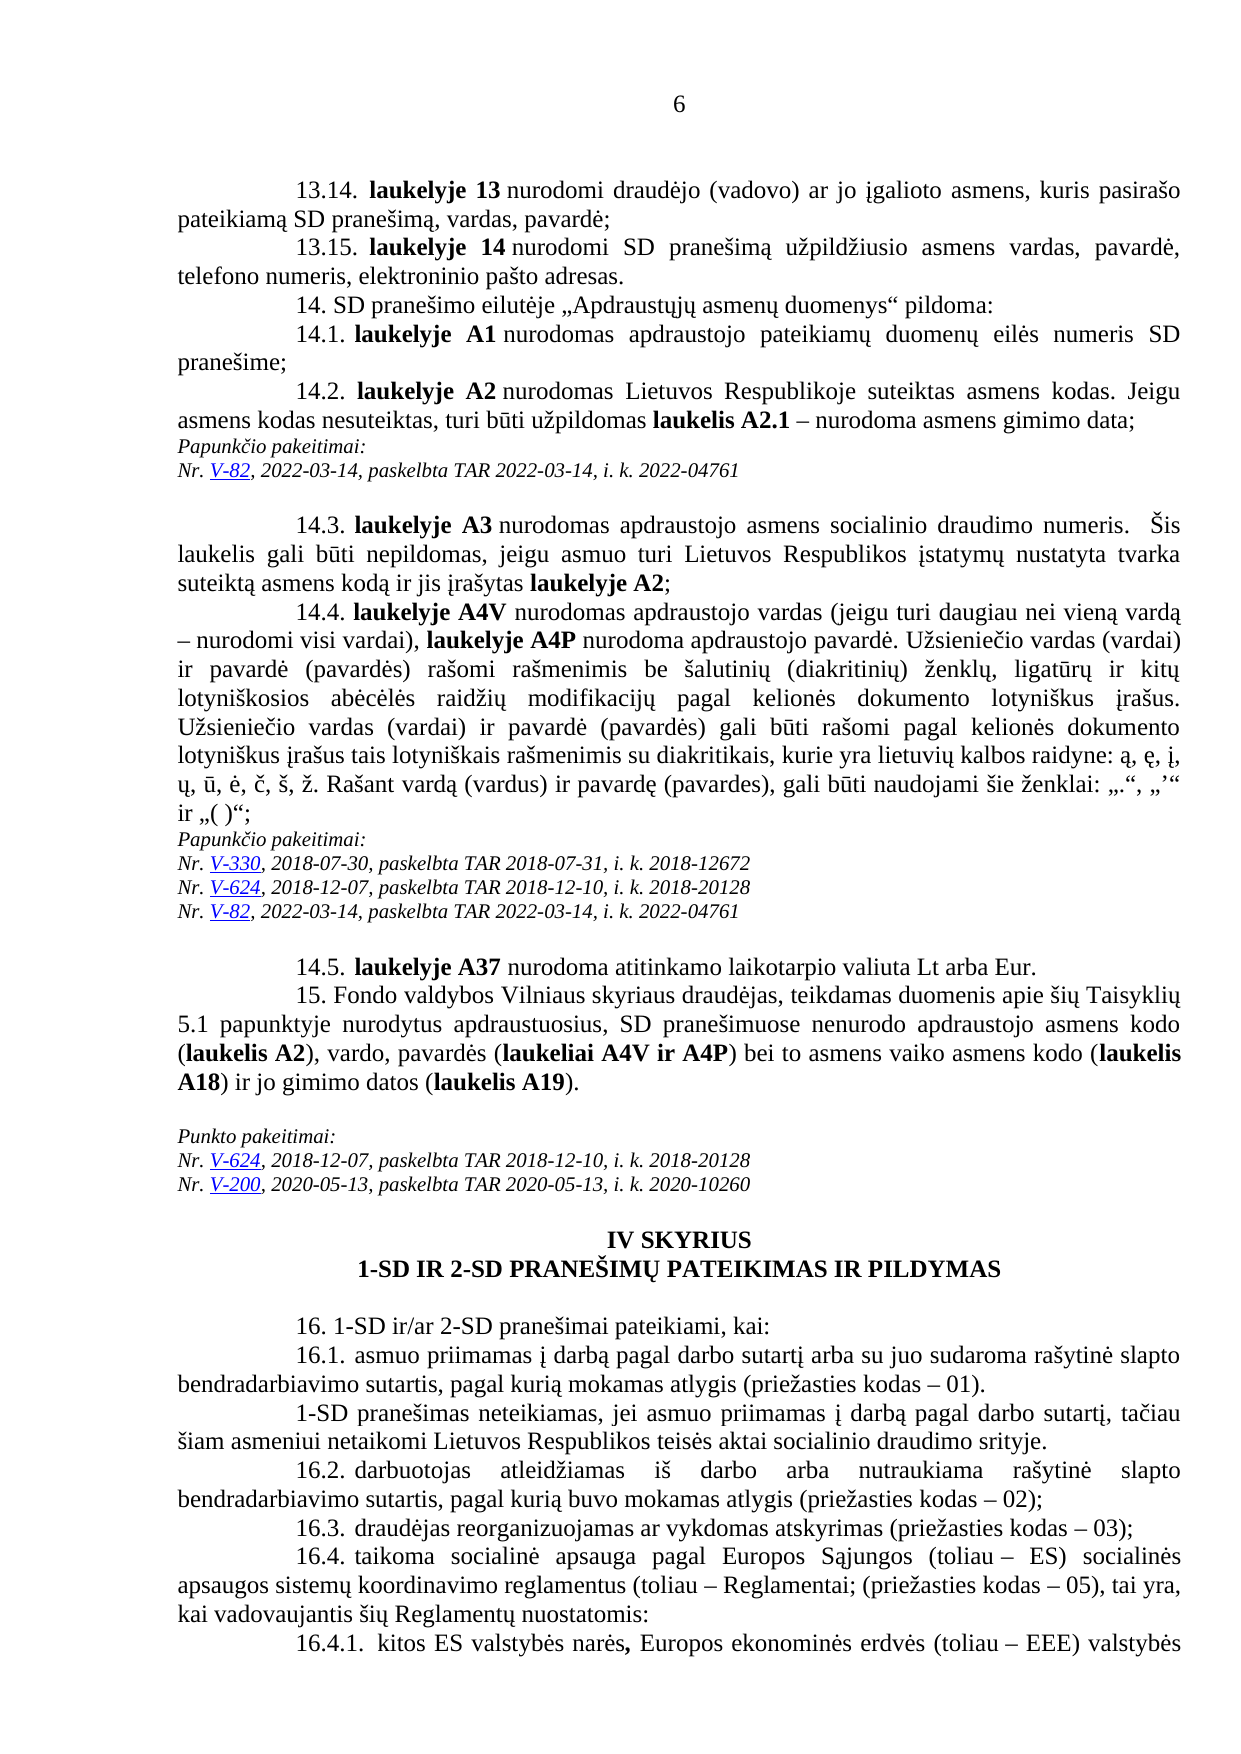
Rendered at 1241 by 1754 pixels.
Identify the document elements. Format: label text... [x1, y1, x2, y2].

text 15. Fondo valdybos Vilniaus skyriaus draudėjas, teikdamas duomenis apie šių Taisyklių 5.1 papunktyje nurodytus apdraustuosius, SD pranešimuose nenurodo apdraustojo asmens kodo (laukelis A2), vardo, pavardės (laukeliai A4V ir A4P) bei to asmens vaiko asmens kodo (laukelis A18) ir jo gimimo datos (laukelis A19). [177, 981, 1181, 1096]
text Papunkčio pakeitimai: [177, 434, 1181, 458]
text Nr. V-82, 2022-03-14, paskelbta TAR 2022-03-14, i. k. 2022-04761 [177, 899, 1181, 923]
text 16.1. asmuo priimamas į darbą pagal darbo sutartį arba su juo sudaroma rašytinė slapto bendradarbiavimo sutartis, pagal kurią mokamas atlygis (priežasties kodas – 01). [177, 1340, 1181, 1398]
text Nr. V-200, 2020-05-13, paskelbta TAR 2020-05-13, i. k. 2020-10260 [177, 1172, 1181, 1196]
text 1-SD IR 2-SD PRANEŠIMŲ PATEIKIMAS IR PILDYMAS [177, 1254, 1181, 1283]
text 13.15. laukelyje 14 nurodomi SD pranešimą užpildžiusio asmens vardas, pavardė, telefono numeris, elektroninio pašto adresas. [177, 232, 1181, 290]
text 16.2. darbuotojas atleidžiamas iš darbo arba nutraukiama rašytinė slapto bendradarbiavimo sutartis, pagal kurią buvo mokamas atlygis (priežasties kodas – 02); [177, 1455, 1181, 1513]
text Nr. V-624, 2018-12-07, paskelbta TAR 2018-12-10, i. k. 2018-20128 [177, 875, 1181, 899]
text Papunkčio pakeitimai: [177, 827, 1181, 851]
text 16.4. taikoma socialinė apsauga pagal Europos Sąjungos (toliau – ES) socialinės apsaugos sistemų koordinavimo reglamentus (toliau – Reglamentai; (priežasties kodas – 05), tai yra, kai vadovaujantis šių Reglamentų nuostatomis: [177, 1541, 1181, 1628]
text 14.1. laukelyje A1 nurodomas apdraustojo pateikiamų duomenų eilės numeris SD pranešime; [177, 319, 1181, 376]
text 14.3. laukelyje A3 nurodomas apdraustojo asmens socialinio draudimo numeris. Šis laukelis gali būti nepildomas, jeigu asmuo turi Lietuvos Respublikos įstatymų nustatyta tvarka suteiktą asmens kodą ir jis įrašytas laukelyje A2; [177, 511, 1181, 597]
text 16. 1-SD ir/ar 2-SD pranešimai pateikiami, kai: [177, 1311, 1181, 1340]
text 14.5. laukelyje A37 nurodoma atitinkamo laikotarpio valiuta Lt arba Eur. [177, 952, 1181, 981]
text Nr. V-330, 2018-07-30, paskelbta TAR 2018-07-31, i. k. 2018-12672 [177, 851, 1181, 875]
text 13.14. laukelyje 13 nurodomi draudėjo (vadovo) ar jo įgalioto asmens, kuris pasirašo pateikiamą SD pranešimą, vardas, pavardė; [177, 175, 1181, 232]
text 1-SD pranešimas neteikiamas, jei asmuo priimamas į darbą pagal darbo sutartį, tačiau šiam asmeniui netaikomi Lietuvos Respublikos teisės aktai socialinio draudimo srityje. [177, 1398, 1181, 1455]
text 14.4. laukelyje A4V nurodomas apdraustojo vardas (jeigu turi daugiau nei vieną vardą – nurodomi visi vardai), laukelyje A4P nurodoma apdraustojo pavardė. Užsieniečio vardas (vardai) ir pavardė (pavardės) rašomi rašmenimis be šalutinių (diakritinių) ženklų, ligatūrų ir kitų lotyniškosios abėcėlės raidžių modifikacijų pagal kelionės dokumento lotyniškus įrašus. Užsieniečio vardas (vardai) ir pavardė (pavardės) gali būti rašomi pagal kelionės dokumento lotyniškus įrašus tais lotyniškais rašmenimis su diakritikais, kurie yra lietuvių kalbos raidyne: ą, ę, į, ų, ū, ė, č, š, ž. Rašant vardą (vardus) ir pavardę (pavardes), gali būti naudojami šie ženklai: „.“, „’“ ir „( )“; [177, 597, 1181, 827]
text 14. SD pranešimo eilutėje „Apdraustųjų asmenų duomenys“ pildoma: [177, 290, 1181, 319]
text 14.2. laukelyje A2 nurodomas Lietuvos Respublikoje suteiktas asmens kodas. Jeigu asmens kodas nesuteiktas, turi būti užpildomas laukelis A2.1 – nurodoma asmens gimimo data; [177, 376, 1181, 434]
text Nr. V-624, 2018-12-07, paskelbta TAR 2018-12-10, i. k. 2018-20128 [177, 1148, 1181, 1172]
text iv SKYRIUS [177, 1225, 1181, 1254]
text Nr. V-82, 2022-03-14, paskelbta TAR 2022-03-14, i. k. 2022-04761 [177, 458, 1181, 482]
text 16.3. draudėjas reorganizuojamas ar vykdomas atskyrimas (priežasties kodas – 03); [177, 1513, 1181, 1541]
text 16.4.1. kitos ES valstybės narės, Europos ekonominės erdvės (toliau – EEE) valstybės [177, 1628, 1181, 1656]
text Punkto pakeitimai: [177, 1124, 1181, 1148]
